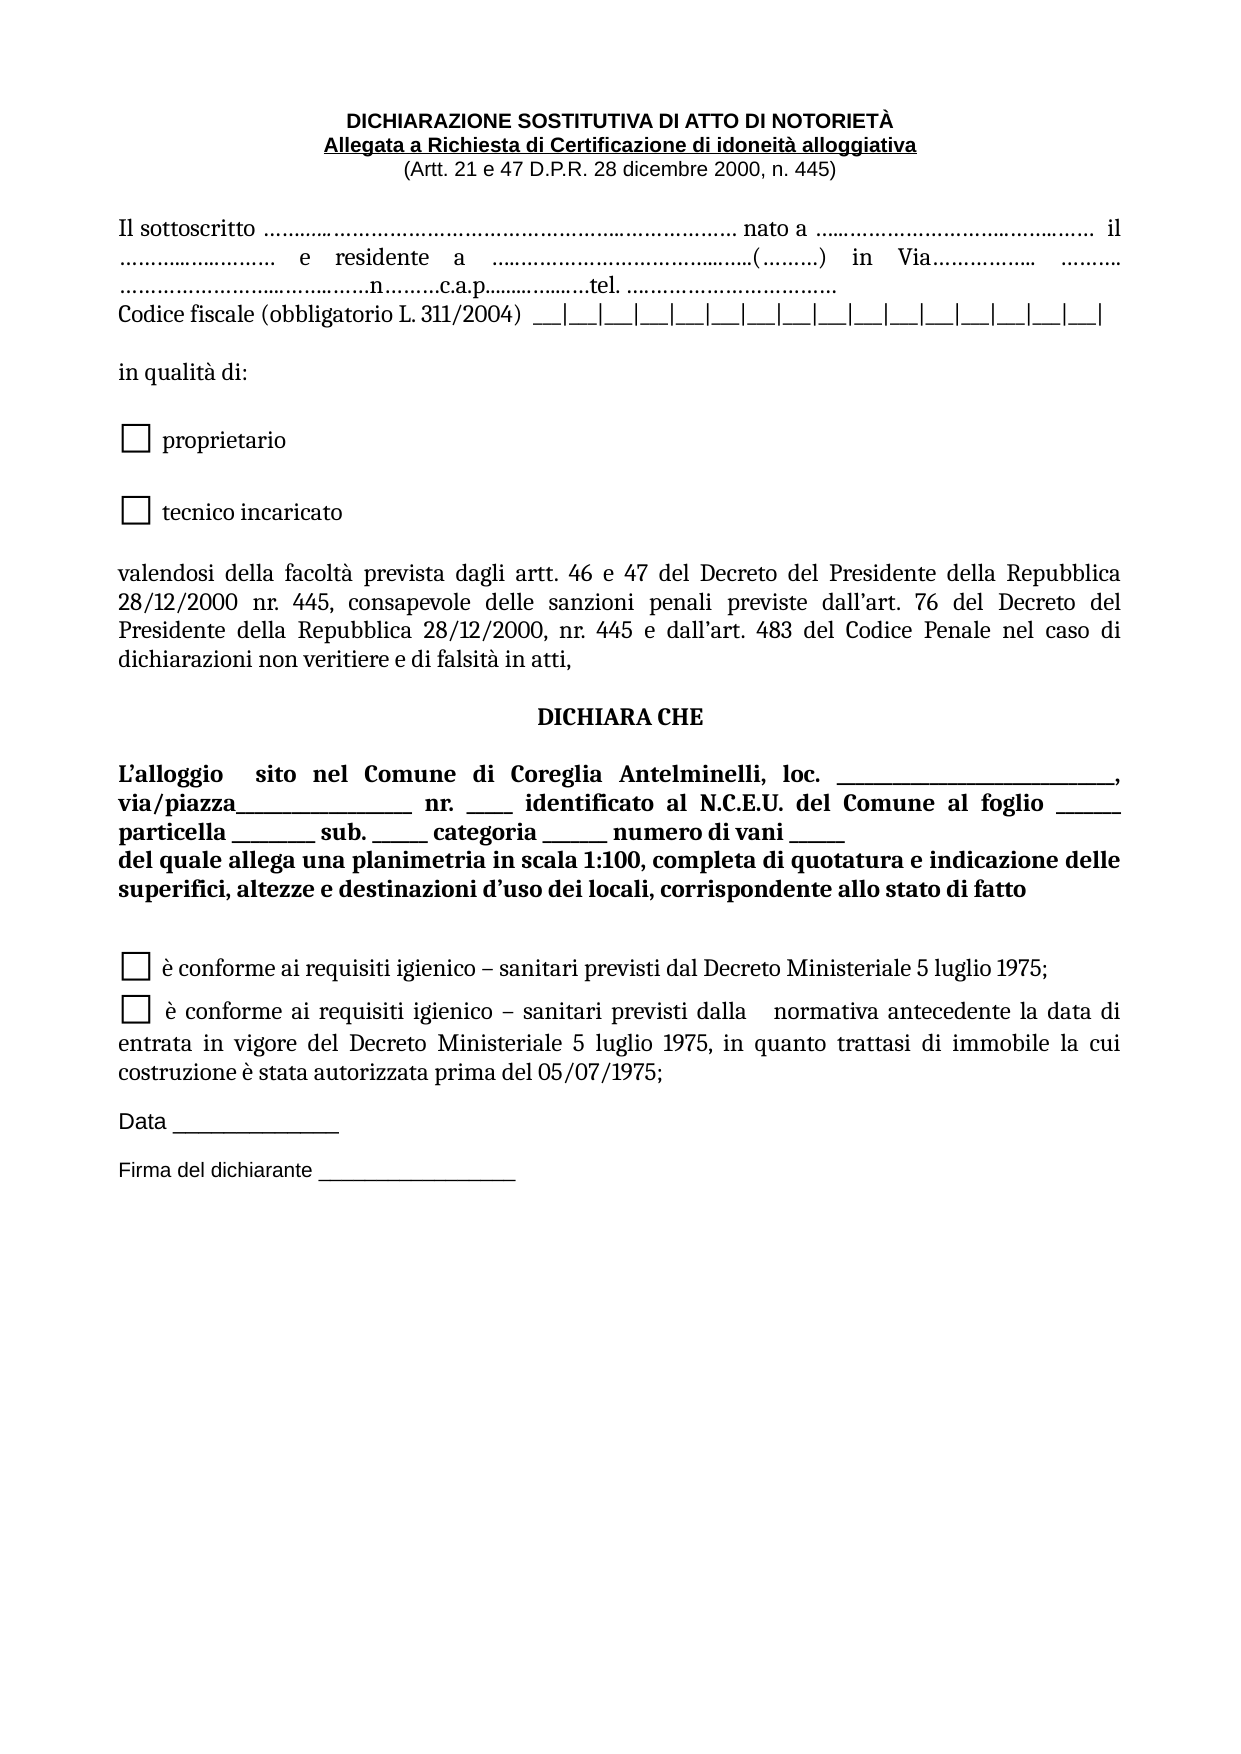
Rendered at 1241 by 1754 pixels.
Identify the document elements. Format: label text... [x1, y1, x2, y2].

text □ proprietario [118, 415, 1122, 458]
subtitle DICHIARA CHE [118, 703, 1122, 731]
text del quale allega una planimetria in scala 1:100, completa di quotatura e indicazione delle superifici, altezze e destinazioni d’uso dei locali, corrispondente allo stato di fatto [118, 846, 1122, 904]
text Allegata a Richiesta di Certificazione di idoneità alloggiativa [118, 132, 1122, 156]
subtitle Firma del dichiarante _________________ [118, 1158, 1122, 1182]
text in qualità di: [118, 358, 1122, 386]
text DICHIARAZIONE SOSTITUTIVA DI ATTO DI NOTORIETÀ [118, 108, 1122, 132]
text Codice fiscale (obbligatorio L. 311/2004) ___|___|___|___|___|___|___|___|___|___|___|___|___|___|___|___| [118, 300, 1122, 329]
text L’alloggio sito nel Comune di Coreglia Antelminelli, loc. ______________________________, via/piazza___________________ nr. _____ identificato al N.C.E.U. del Comune al foglio _______ particella _________ sub. ______ categoria _______ numero di vani ______ [118, 760, 1122, 846]
text □ è conforme ai requisiti igienico – sanitari previsti dalla normativa antecedente la data di entrata in vigore del Decreto Ministeriale 5 luglio 1975, in quanto trattasi di immobile la cui costruzione è stata autorizzata prima del 05/07/1975; [118, 986, 1122, 1086]
text Data _____________ [118, 1108, 1122, 1134]
text valendosi della facoltà prevista dagli artt. 46 e 47 del Decreto del Presidente della Repubblica 28/12/2000 nr. 445, consapevole delle sanzioni penali previste dall’art. 76 del Decreto del Presidente della Repubblica 28/12/2000, nr. 445 e dall’art. 483 del Codice Penale nel caso di dichiarazioni non veritiere e di falsità in atti, [118, 559, 1122, 674]
text Il sottoscritto …….…..………………………………………..……………… nato a …...……………………..……..…… il ………...…..……… e residente a …..…………………………...…..(………) in Via…………….. ……….……………………...……..……n………c.a.p.........…....…tel. ….………………………… [118, 214, 1122, 300]
text (Artt. 21 e 47 D.P.R. 28 dicembre 2000, n. 445) [118, 156, 1122, 180]
text □ tecnico incaricato [118, 487, 1122, 530]
text □ è conforme ai requisiti igienico – sanitari previsti dal Decreto Ministeriale 5 luglio 1975; [118, 942, 1122, 986]
